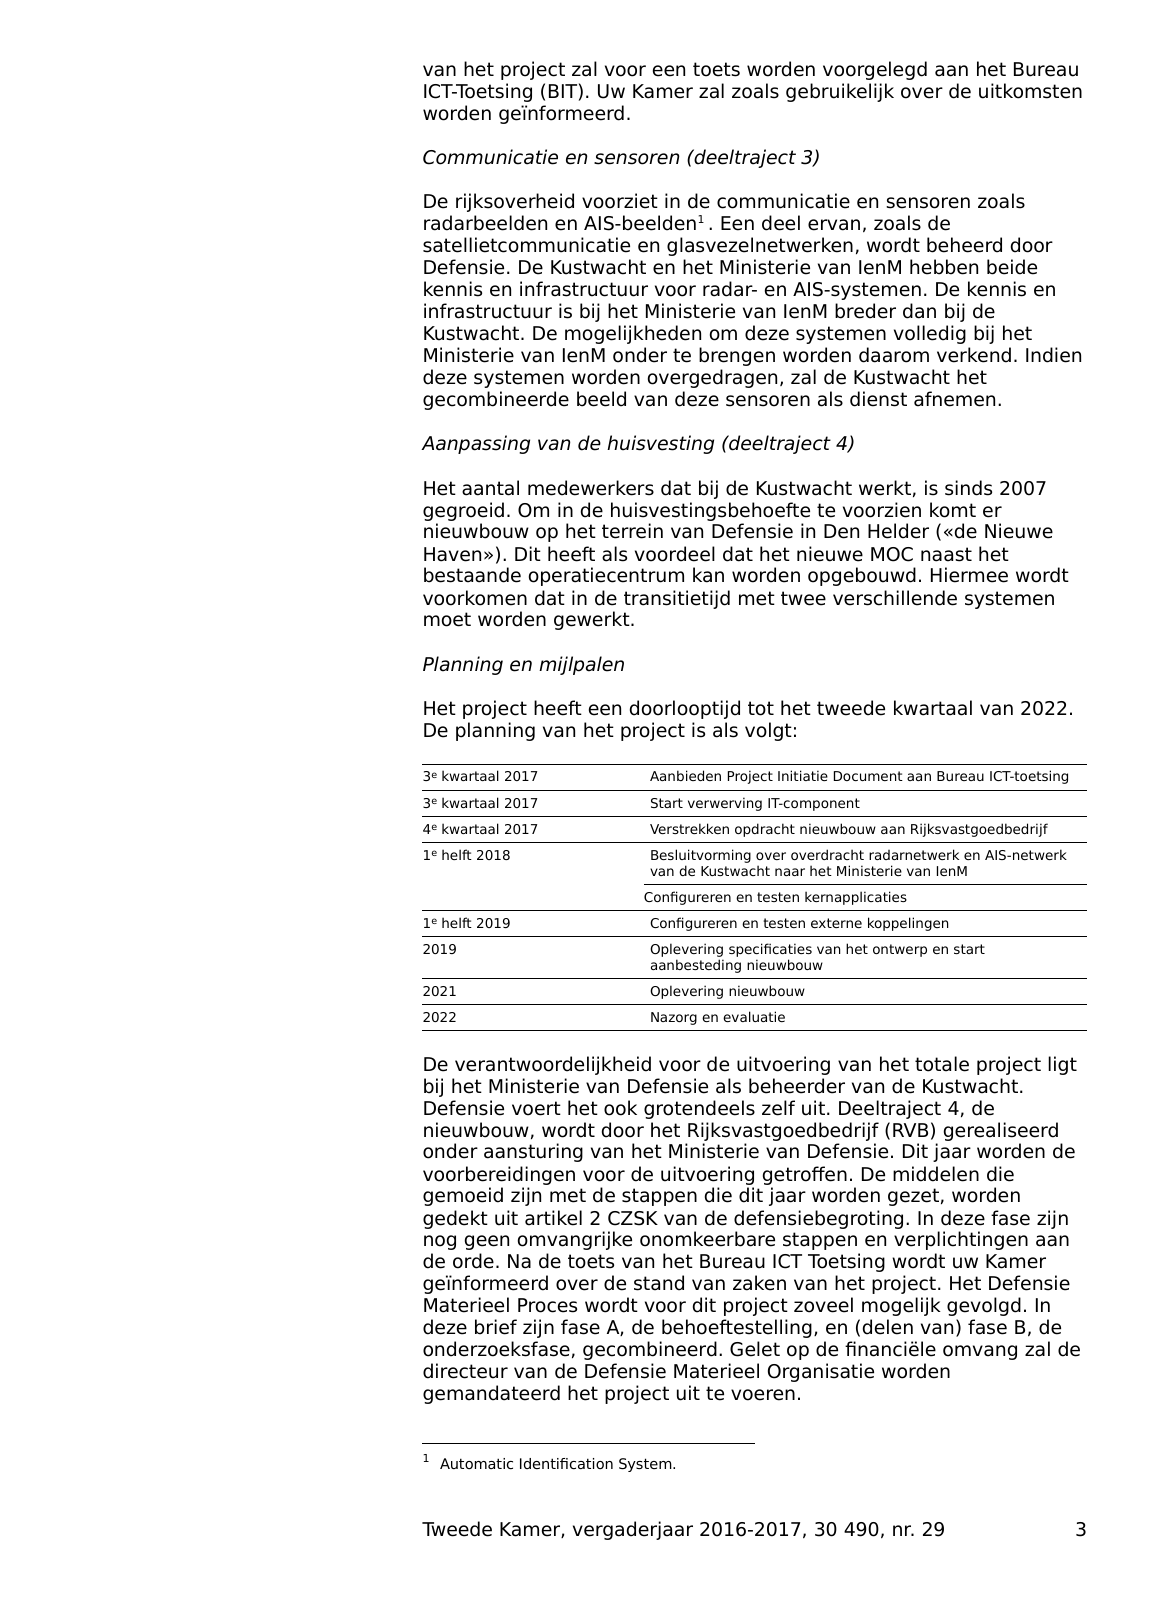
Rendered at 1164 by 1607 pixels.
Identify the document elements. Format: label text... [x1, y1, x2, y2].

table_cell Oplevering specificaties van het ontwerp en start aanbesteding nieuwbouw [644, 937, 1087, 978]
subtitle Planning en mijlpalen [422, 653, 1087, 676]
subtitle Communicatie en sensoren (deeltraject 3) [422, 147, 1087, 169]
text Automatic Identification System. [422, 1452, 1087, 1474]
table_cell 3e kwartaal 2017 [422, 791, 644, 816]
table_cell Configureren en testen externe koppelingen [644, 911, 1087, 936]
text De rijksoverheid voorziet in de communicatie en sensoren zoals radarbeelden en AIS-beelden. Een deel ervan, zoals de satellietcommunicatie en glasvezelnetwerken, wordt beheerd door Defensie. De Kustwacht en het Ministerie van IenM hebben beide kennis en infrastructuur voor radar- en AIS-systemen. De kennis en infrastructuur is bij het Ministerie van IenM breder dan bij de Kustwacht. De mogelijkheden om deze systemen volledig bij het Ministerie van IenM onder te brengen worden daarom verkend. Indien deze systemen worden overgedragen, zal de Kustwacht het gecombineerde beeld van deze sensoren als dienst afnemen. [422, 191, 1087, 411]
subtitle Aanpassing van de huisvesting (deeltraject 4) [422, 433, 1087, 455]
table_cell 1e helft 2018 [422, 843, 644, 910]
table_cell Verstrekken opdracht nieuwbouw aan Rijksvastgoedbedrijf [644, 817, 1087, 842]
text De verantwoordelijkheid voor de uitvoering van het totale project ligt bij het Ministerie van Defensie als beheerder van de Kustwacht. Defensie voert het ook grotendeels zelf uit. Deeltraject 4, de nieuwbouw, wordt door het Rijksvastgoedbedrijf (RVB) gerealiseerd onder aansturing van het Ministerie van Defensie. Dit jaar worden de voorbereidingen voor de uitvoering getroffen. De middelen die gemoeid zijn met de stappen die dit jaar worden gezet, worden gedekt uit artikel 2 CZSK van de defensiebegroting. In deze fase zijn nog geen omvangrijke onomkeerbare stappen en verplichtingen aan de orde. Na de toets van het Bureau ICT Toetsing wordt uw Kamer geïnformeerd over de stand van zaken van het project. Het Defensie Materieel Proces wordt voor dit project zoveel mogelijk gevolgd. In deze brief zijn fase A, de behoeftestelling, en (delen van) fase B, de onderzoeksfase, gecombineerd. Gelet op de financiële omvang zal de directeur van de Defensie Materieel Organisatie worden gemandateerd het project uit te voeren. [422, 1053, 1087, 1405]
text Het project heeft een doorlooptijd tot het tweede kwartaal van 2022. De planning van het project is als volgt: [422, 698, 1087, 742]
table_cell Configureren en testen kernapplicaties [644, 885, 1087, 910]
table_cell 2021 [422, 979, 644, 1004]
table_cell 1e helft 2019 [422, 911, 644, 936]
text Het aantal medewerkers dat bij de Kustwacht werkt, is sinds 2007 gegroeid. Om in de huisvestingsbehoefte te voorzien komt er nieuwbouw op het terrein van Defensie in Den Helder («de Nieuwe Haven»). Dit heeft als voordeel dat het nieuwe MOC naast het bestaande operatiecentrum kan worden opgebouwd. Hiermee wordt voorkomen dat in de transitietijd met twee verschillende systemen moet worden gewerkt. [422, 477, 1087, 631]
table_cell 2019 [422, 937, 644, 978]
table_cell Besluitvorming over overdracht radarnetwerk en AIS-netwerk van de Kustwacht naar het Ministerie van IenM [644, 843, 1087, 884]
table_cell Start verwerving IT-component [644, 791, 1087, 816]
table_cell 2022 [422, 1005, 644, 1030]
table_cell 4e kwartaal 2017 [422, 817, 644, 842]
table_header Aanbieden Project Initiatie Document aan Bureau ICT-toetsing [644, 765, 1087, 790]
text van het project zal voor een toets worden voorgelegd aan het Bureau ICT-Toetsing (BIT). Uw Kamer zal zoals gebruikelijk over de uitkomsten worden geïnformeerd. [422, 59, 1087, 125]
table_header 3e kwartaal 2017 [422, 765, 644, 790]
table_cell Nazorg en evaluatie [644, 1005, 1087, 1030]
table_cell Oplevering nieuwbouw [644, 979, 1087, 1004]
